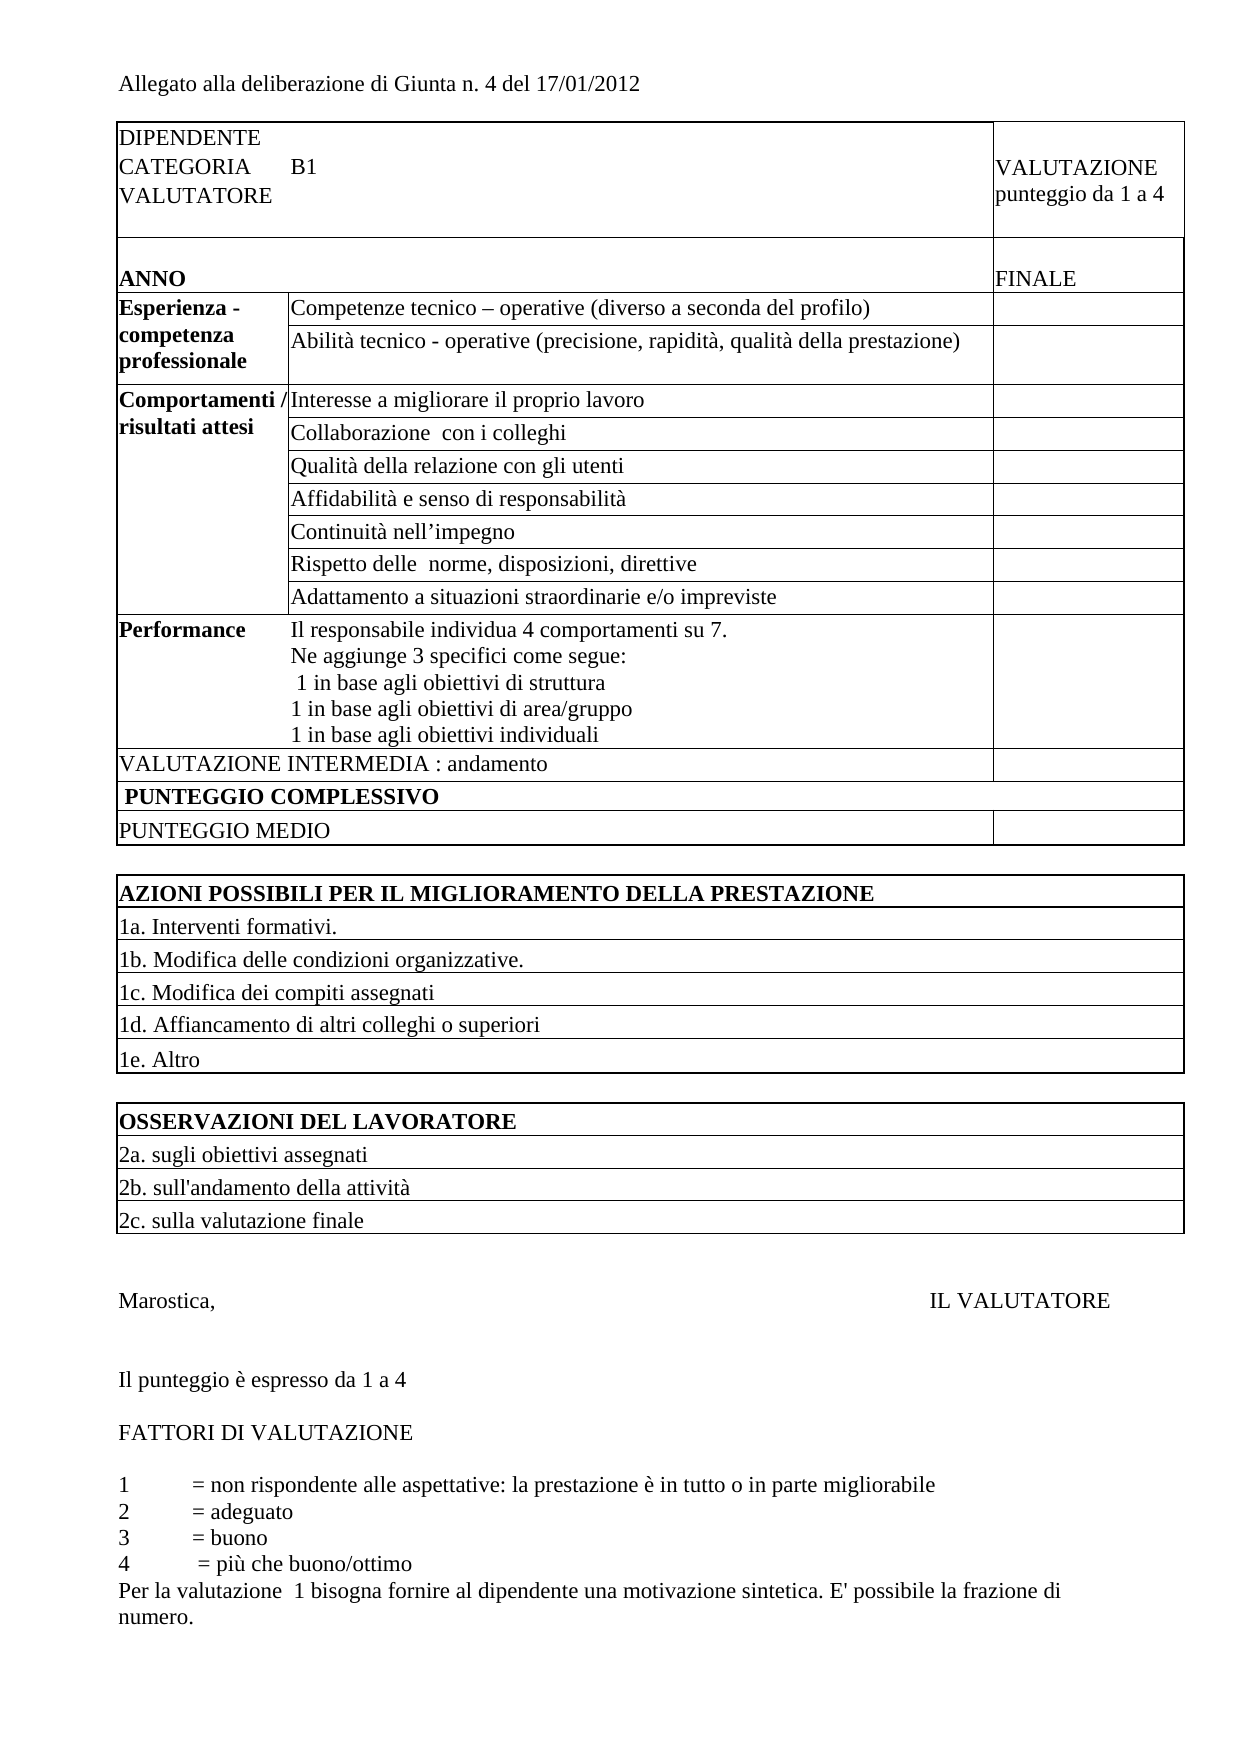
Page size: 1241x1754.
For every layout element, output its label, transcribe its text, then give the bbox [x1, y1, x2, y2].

text 4 = più che buono/ottimo [118, 1550, 1122, 1577]
table_header DIPENDENTE [118, 123, 289, 151]
table_cell 1b. Modifica delle condizioni organizzative. [118, 940, 1183, 972]
table_cell Continuità nell’impegno [289, 516, 993, 548]
table_cell [539, 846, 994, 874]
table_cell Performance [118, 615, 289, 748]
table_cell [539, 782, 994, 809]
text Il punteggio è espresso da 1 a 4 [118, 1366, 1122, 1392]
table_cell [994, 846, 1028, 874]
table_cell [289, 208, 993, 237]
table_cell VALUTATORE [118, 179, 289, 208]
table_cell Interesse a migliorare il proprio lavoro [289, 385, 993, 417]
text FATTORI DI VALUTAZIONE [118, 1419, 1122, 1445]
table_cell Competenze tecnico – operative (diverso a seconda del profilo) [289, 293, 993, 325]
table_header VALUTAZIONE punteggio da 1 a 4 [994, 122, 1184, 237]
table_cell 2c. sulla valutazione finale [118, 1201, 1183, 1233]
table_cell [994, 418, 1183, 450]
table_cell 1c. Modifica dei compiti assegnati [118, 973, 1183, 1005]
table_cell [539, 1074, 1184, 1102]
table_cell OSSERVAZIONI DEL LAVORATORE [118, 1104, 1183, 1135]
table_cell CATEGORIA [118, 151, 289, 179]
table_cell Il responsabile individua 4 comportamenti su 7. Ne aggiunge 3 specifici come segue: 1 in base agli obiettivi di struttura 1 in base agli obiettivi di area/gruppo 1 in base agli obiettivi individuali [289, 615, 993, 748]
text 3 = buono [118, 1524, 1122, 1550]
text Per la valutazione 1 bisogna fornire al dipendente una motivazione sintetica. E' possibile la frazione di numero. [118, 1577, 1122, 1629]
table_cell [994, 549, 1183, 581]
table_cell [994, 385, 1183, 417]
table_cell [994, 516, 1183, 548]
table_cell PUNTEGGIO MEDIO [118, 811, 539, 844]
table_cell Comportamenti / risultati attesi [118, 385, 288, 614]
table_cell [1028, 782, 1183, 809]
table_cell Qualità della relazione con gli utenti [289, 451, 993, 482]
table_cell Adattamento a situazioni straordinarie e/o impreviste [289, 582, 993, 614]
table_cell [289, 179, 993, 208]
table_cell [994, 326, 1183, 384]
table_cell PUNTEGGIO COMPLESSIVO [118, 782, 539, 809]
table_header [289, 123, 993, 151]
table_cell [117, 846, 539, 874]
table_cell AZIONI POSSIBILI PER IL MIGLIORAMENTO DELLA PRESTAZIONE [118, 876, 1183, 906]
table_cell B1 [289, 151, 993, 179]
text Marostica, IL VALUTATORE [118, 1287, 1122, 1313]
table_cell [994, 782, 1028, 809]
table_cell ANNO [118, 238, 289, 292]
table_cell 1d. Affiancamento di altri colleghi o superiori [118, 1006, 1183, 1038]
text 1 = non rispondente alle aspettative: la prestazione è in tutto o in parte migliorabile [118, 1471, 1122, 1498]
table_cell Abilità tecnico - operative (precisione, rapidità, qualità della prestazione) [289, 326, 993, 384]
table_cell [994, 293, 1183, 325]
table_cell [289, 238, 993, 292]
table_cell [1028, 846, 1184, 874]
table_cell [994, 451, 1183, 482]
table_cell 1a. Interventi formativi. [118, 908, 1183, 939]
table_cell [994, 484, 1183, 515]
table_cell Esperienza - competenza professionale [118, 293, 288, 384]
table_cell [539, 811, 993, 844]
table_cell Rispetto delle norme, disposizioni, direttive [289, 549, 993, 581]
table_cell [994, 582, 1183, 614]
table_cell VALUTAZIONE INTERMEDIA : andamento [118, 749, 993, 781]
table_cell [994, 615, 1183, 748]
table_cell [118, 208, 289, 237]
table_cell [117, 1074, 539, 1102]
table_cell Collaborazione con i colleghi [289, 418, 993, 450]
text 2 = adeguato [118, 1498, 1122, 1524]
table_cell FINALE [994, 238, 1183, 292]
text Allegato alla deliberazione di Giunta n. 4 del 17/01/2012 [118, 70, 1122, 97]
table_cell 2b. sull'andamento della attività [118, 1169, 1183, 1200]
table_cell [994, 811, 1183, 844]
table_cell 2a. sugli obiettivi assegnati [118, 1136, 1183, 1167]
table_cell [994, 749, 1183, 781]
table_cell 1e. Altro [118, 1039, 1183, 1072]
table_cell Affidabilità e senso di responsabilità [289, 484, 993, 515]
